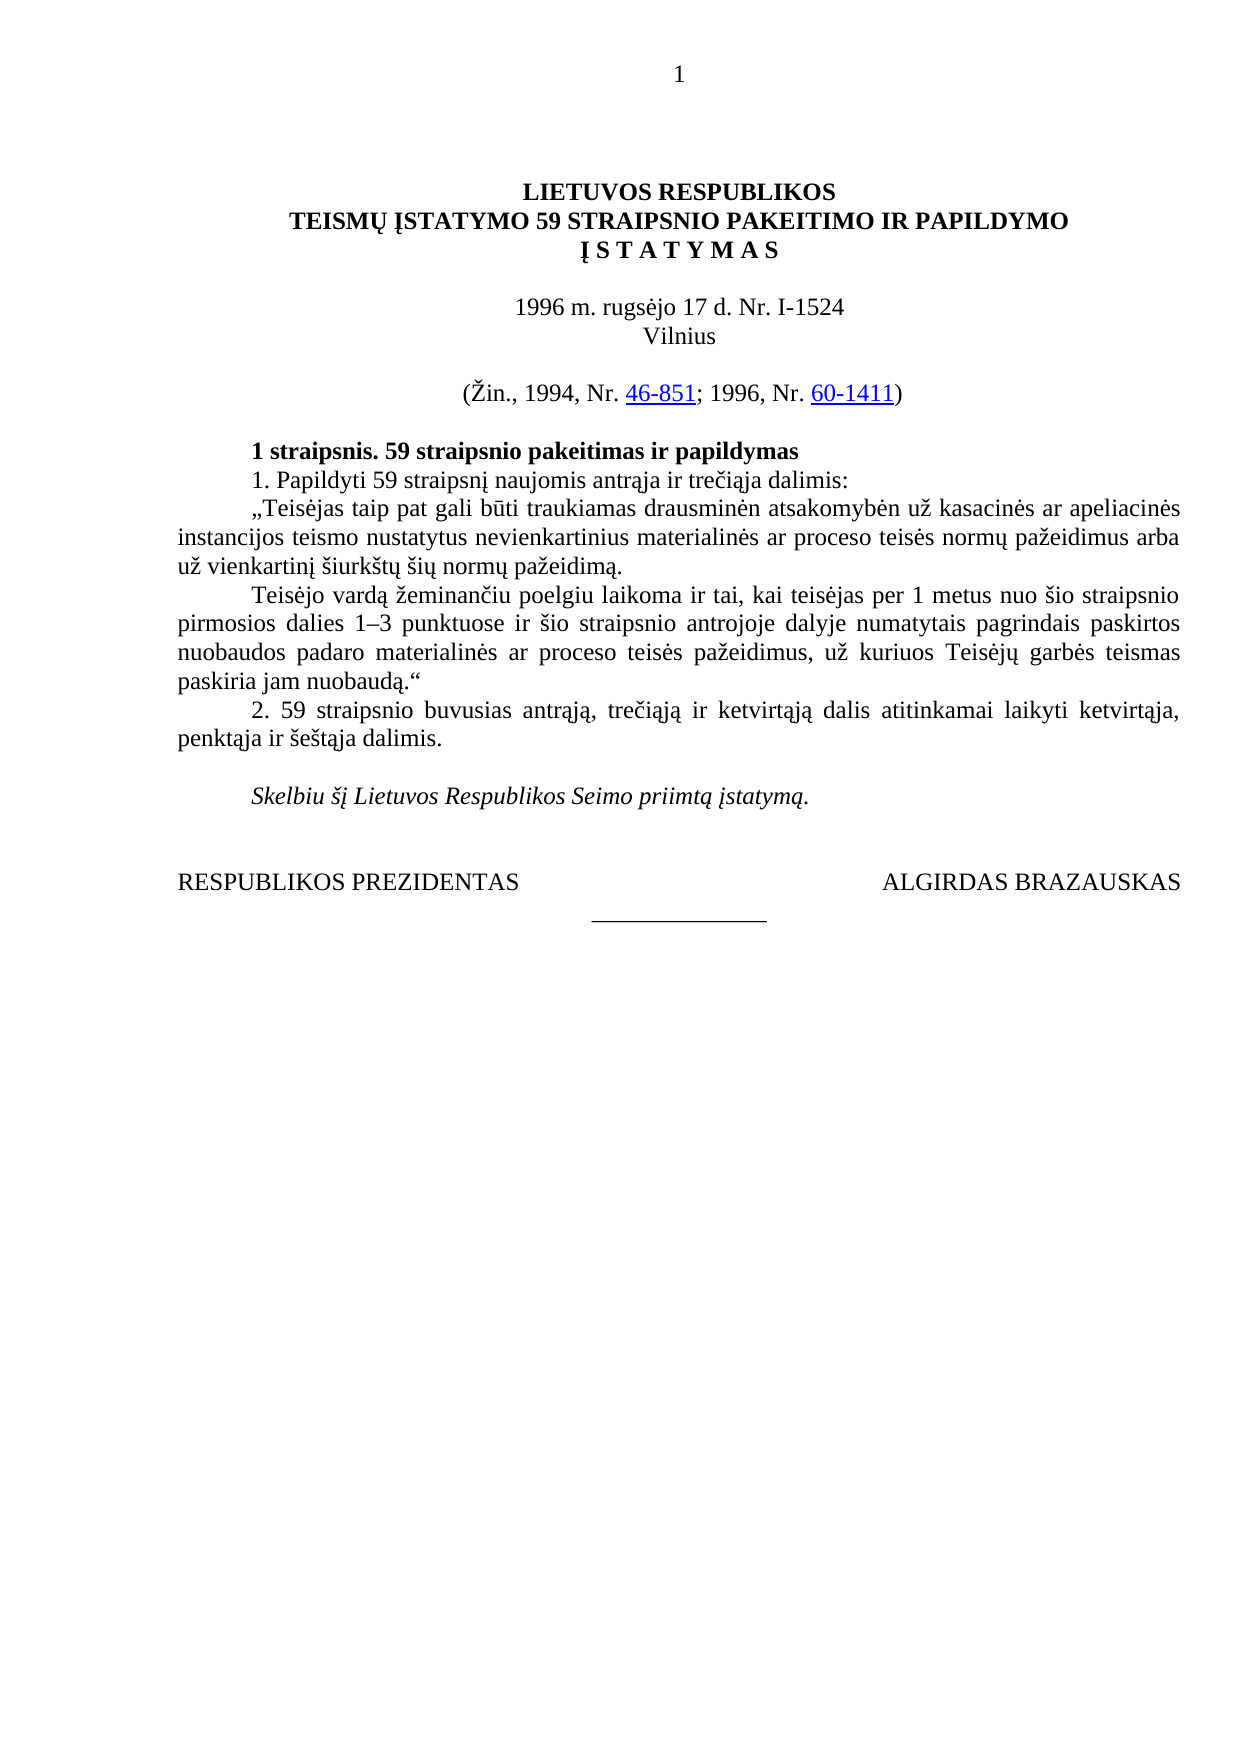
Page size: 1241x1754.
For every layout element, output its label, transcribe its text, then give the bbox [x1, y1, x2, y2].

text RESPUBLIKOS PREZIDENTAS ALGIRDAS BRAZAUSKAS [177, 867, 1181, 896]
text Skelbiu šį Lietuvos Respublikos Seimo priimtą įstatymą. [177, 781, 1181, 810]
text Į S T A T Y M A S [177, 235, 1181, 263]
text 1 straipsnis. 59 straipsnio pakeitimas ir papildymas [177, 436, 1181, 465]
text Vilnius [177, 321, 1181, 350]
text 1. Papildyti 59 straipsnį naujomis antrąja ir trečiąja dalimis: [177, 465, 1181, 493]
text 2. 59 straipsnio buvusias antrąją, trečiąją ir ketvirtąją dalis atitinkamai laikyti ketvirtąja, penktąja ir šeštąja dalimis. [177, 695, 1181, 752]
text (Žin., 1994, Nr. 46-851; 1996, Nr. 60-1411) [177, 378, 1181, 407]
text LIETUVOS RESPUBLIKOS [177, 177, 1181, 206]
text 1996 m. rugsėjo 17 d. Nr. I-1524 [177, 292, 1181, 321]
text Teisėjo vardą žeminančiu poelgiu laikoma ir tai, kai teisėjas per 1 metus nuo šio straipsnio pirmosios dalies 1–3 punktuose ir šio straipsnio antrojoje dalyje numatytais pagrindais paskirtos nuobaudos padaro materialinės ar proceso teisės pažeidimus, už kuriuos Teisėjų garbės teismas paskiria jam nuobaudą.“ [177, 580, 1181, 695]
text TEISMŲ ĮSTATYMO 59 STRAIPSNIO PAKEITIMO IR PAPILDYMO [177, 206, 1181, 235]
text ______________ [177, 896, 1181, 925]
text „Teisėjas taip pat gali būti traukiamas drausminėn atsakomybėn už kasacinės ar apeliacinės instancijos teismo nustatytus nevienkartinius materialinės ar proceso teisės normų pažeidimus arba už vienkartinį šiurkštų šių normų pažeidimą. [177, 493, 1181, 580]
